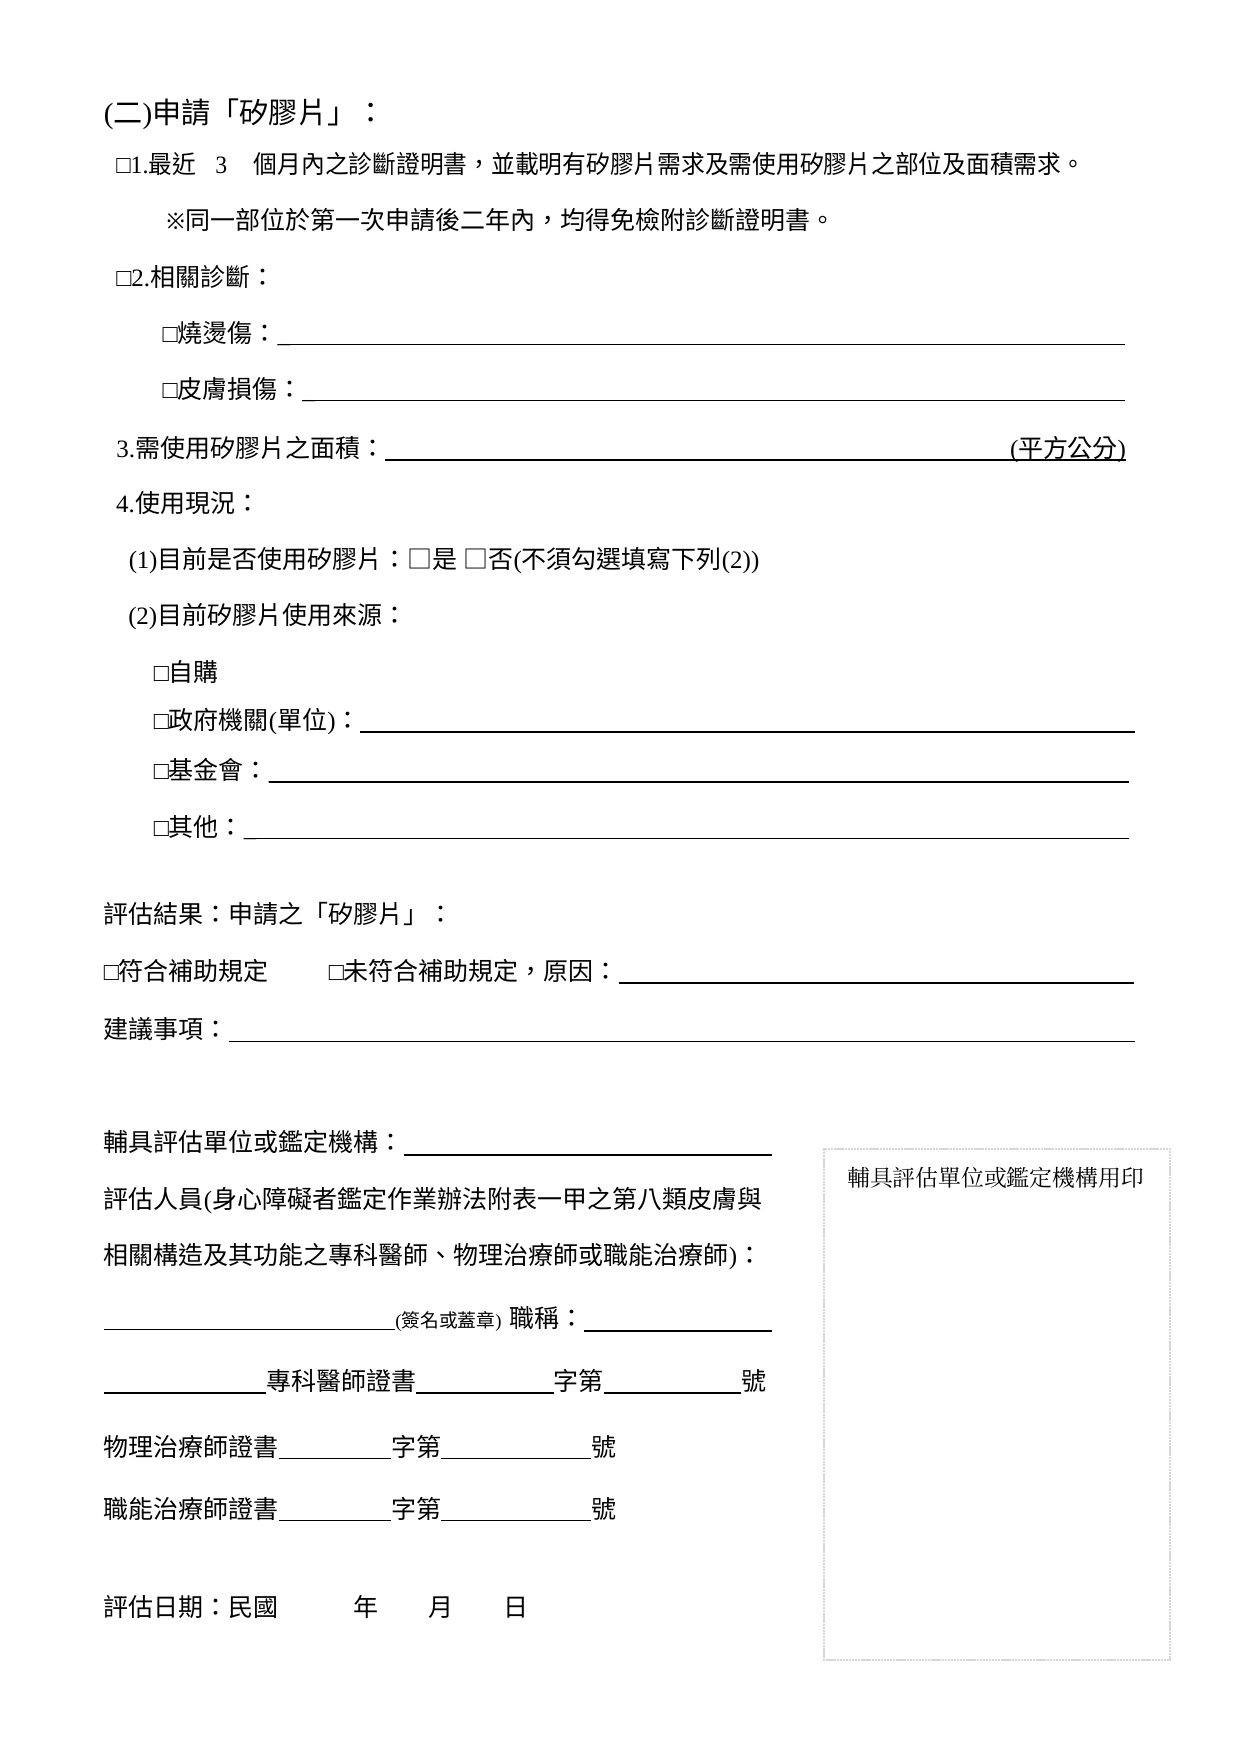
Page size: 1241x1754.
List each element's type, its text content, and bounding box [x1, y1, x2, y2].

text □基金會：_ [153, 751, 1186, 787]
text □其他：_ [153, 807, 1186, 843]
list 使用現況： [116, 487, 1186, 519]
text 職能治療師證書 字第 號 [103, 1493, 1186, 1524]
text ※同一部位於第一次申請後二年內，均得免檢附診斷證明書。 [166, 201, 1186, 237]
text 輔具評估單位或鑑定機構用印 [847, 1160, 1170, 1193]
list 目前是否使用矽膠片：□是 □否(不須勾選填寫下列(2)) [128, 539, 1186, 576]
text 輔具評估單位或鑑定機構： 評估人員(身心障礙者鑑定作業辦法附表一甲之第八類皮膚與相關構造及其功能之專科醫師、物理治療師或職能治療師)： [103, 1123, 772, 1272]
subtitle (二)申請「矽膠片」： [103, 90, 1186, 132]
text 專科醫師證書 字第 號物理治療師證書 字第 號 [103, 1362, 766, 1463]
list 目前矽膠片使用來源： [128, 596, 1186, 632]
text □燒燙傷：_ [162, 313, 1186, 349]
text □2.相關診斷： [116, 257, 1186, 293]
text □政府機關(單位)： [153, 700, 1186, 736]
text □符合補助規定 □未符合補助規定，原因： 建議事項： [103, 951, 1135, 1046]
text 評估結果：申請之「矽膠片」： [103, 895, 1186, 931]
text □1.最近 3 個月內之診斷證明書，並載明有矽膠片需求及需使用矽膠片之部位及面積需求。 [116, 144, 1186, 181]
text □皮膚損傷：_ 3.需使用矽膠片之面積： (平方公分) [116, 369, 1127, 465]
text □自購 [153, 652, 1186, 688]
text (簽名或蓋章) 職稱： [103, 1299, 1186, 1335]
text 評估日期：民國 年 月 日 [103, 1587, 1186, 1623]
